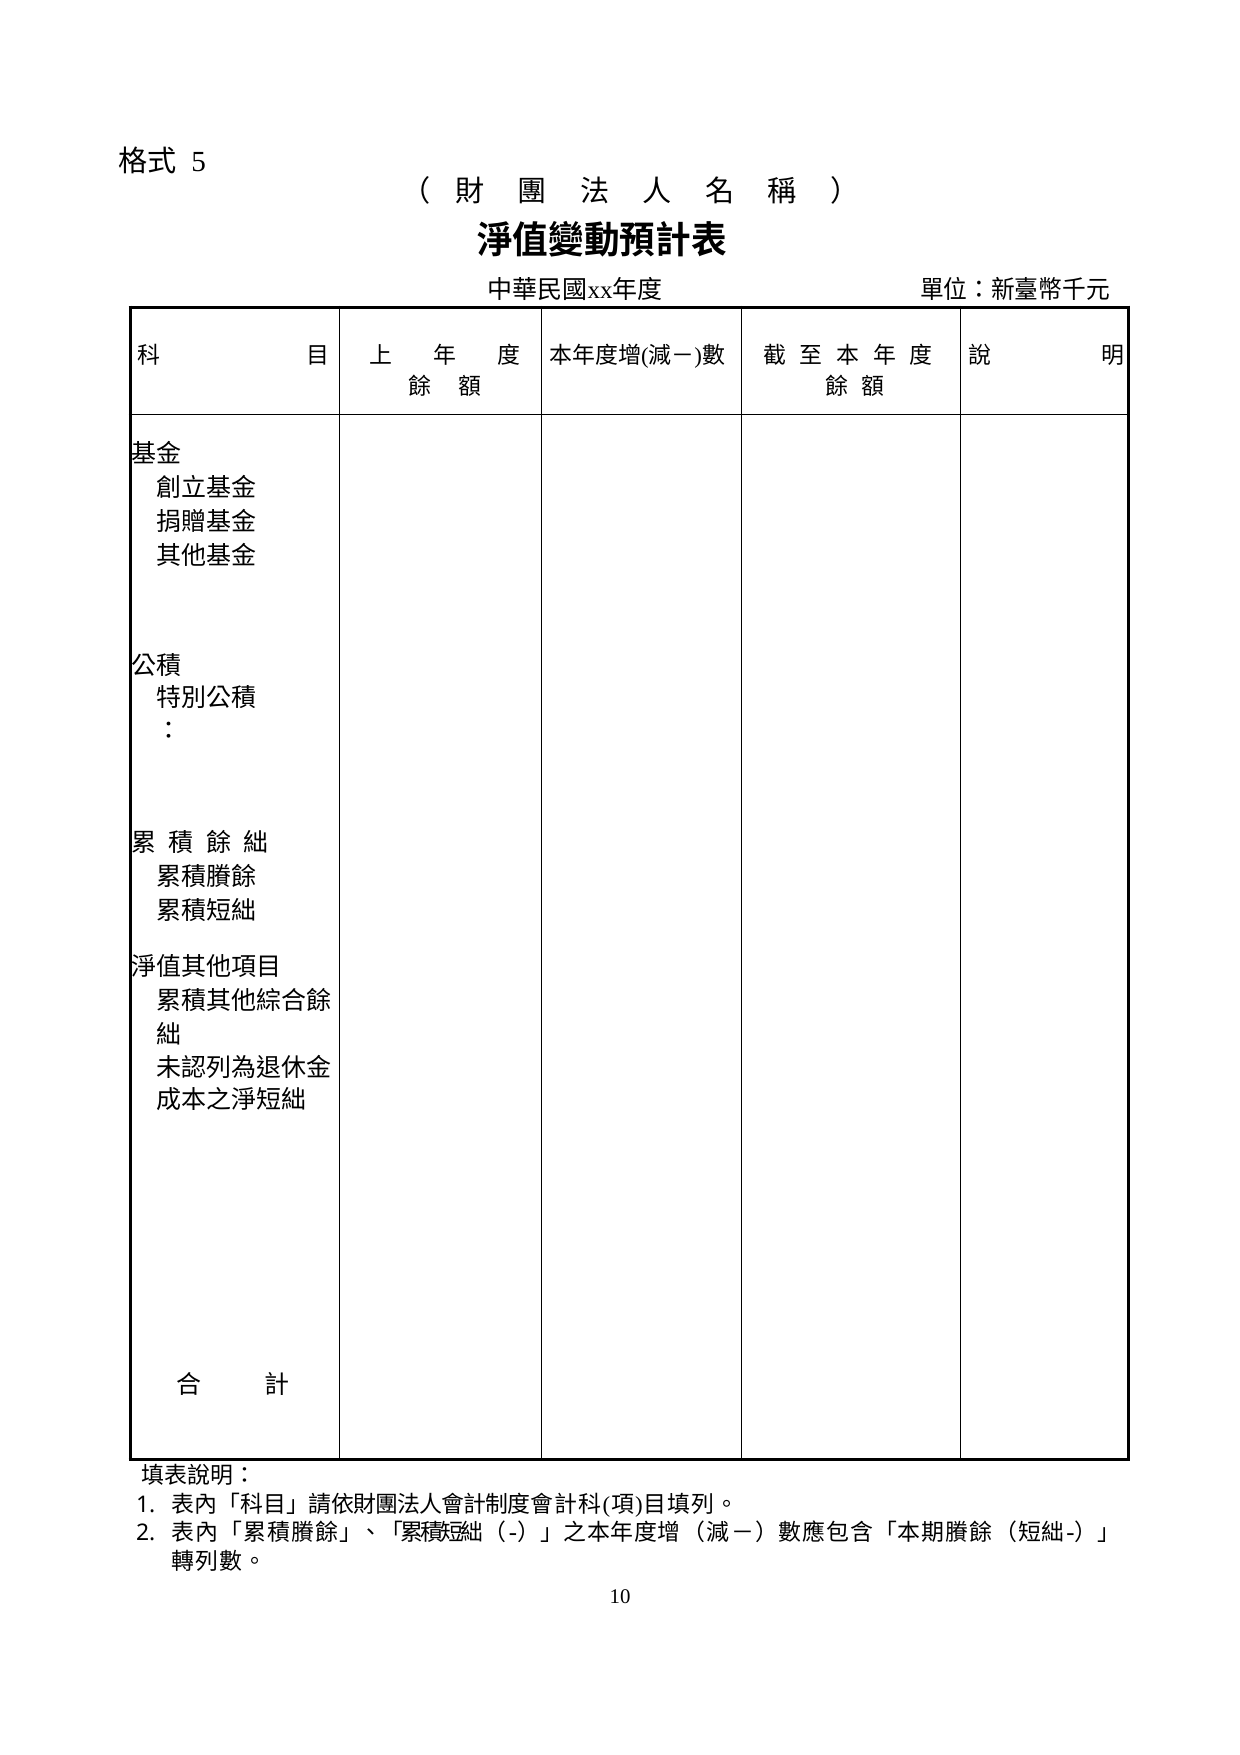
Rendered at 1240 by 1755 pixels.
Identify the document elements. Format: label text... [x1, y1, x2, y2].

table_cell [742, 415, 960, 1458]
text 填表說明： [141, 1461, 1121, 1489]
table_header 截 至 本 年 度 餘 額 [742, 309, 960, 414]
table_header 上 年 度 餘 額 [340, 309, 541, 414]
table_cell [542, 415, 741, 1458]
table_cell 基金 創立基金 捐贈基金 其他基金 公積 特別公積 ： 累 積 餘 絀 累積賸餘 累積短絀 淨值其他項目 累積其他綜合餘 絀 未認列為退休金成本之淨短絀 合 計 [132, 415, 339, 1458]
list 表內「累積賸餘」、「累積短絀（-）」之本年度增（減－）數應包含「本期賸餘（短絀-）」轉列數。 [136, 1518, 1121, 1575]
table_header 科 目 [132, 309, 339, 414]
table_cell [961, 415, 1127, 1458]
text （ 財 團 法 人 名 稱 ） [401, 178, 1121, 208]
table_header 本年度增(減－)數 [542, 309, 741, 414]
text 淨值變動預計表 [472, 208, 731, 265]
list 表內「科目」請依財團法人會計制度會計科(項)目填列。 [136, 1489, 1121, 1518]
text 格式 5 [118, 148, 1121, 178]
table_header 說 明 [961, 309, 1127, 414]
table_cell [340, 415, 541, 1458]
subtitle 中華民國xx年度 單位：新臺幣千元 [141, 269, 1121, 306]
